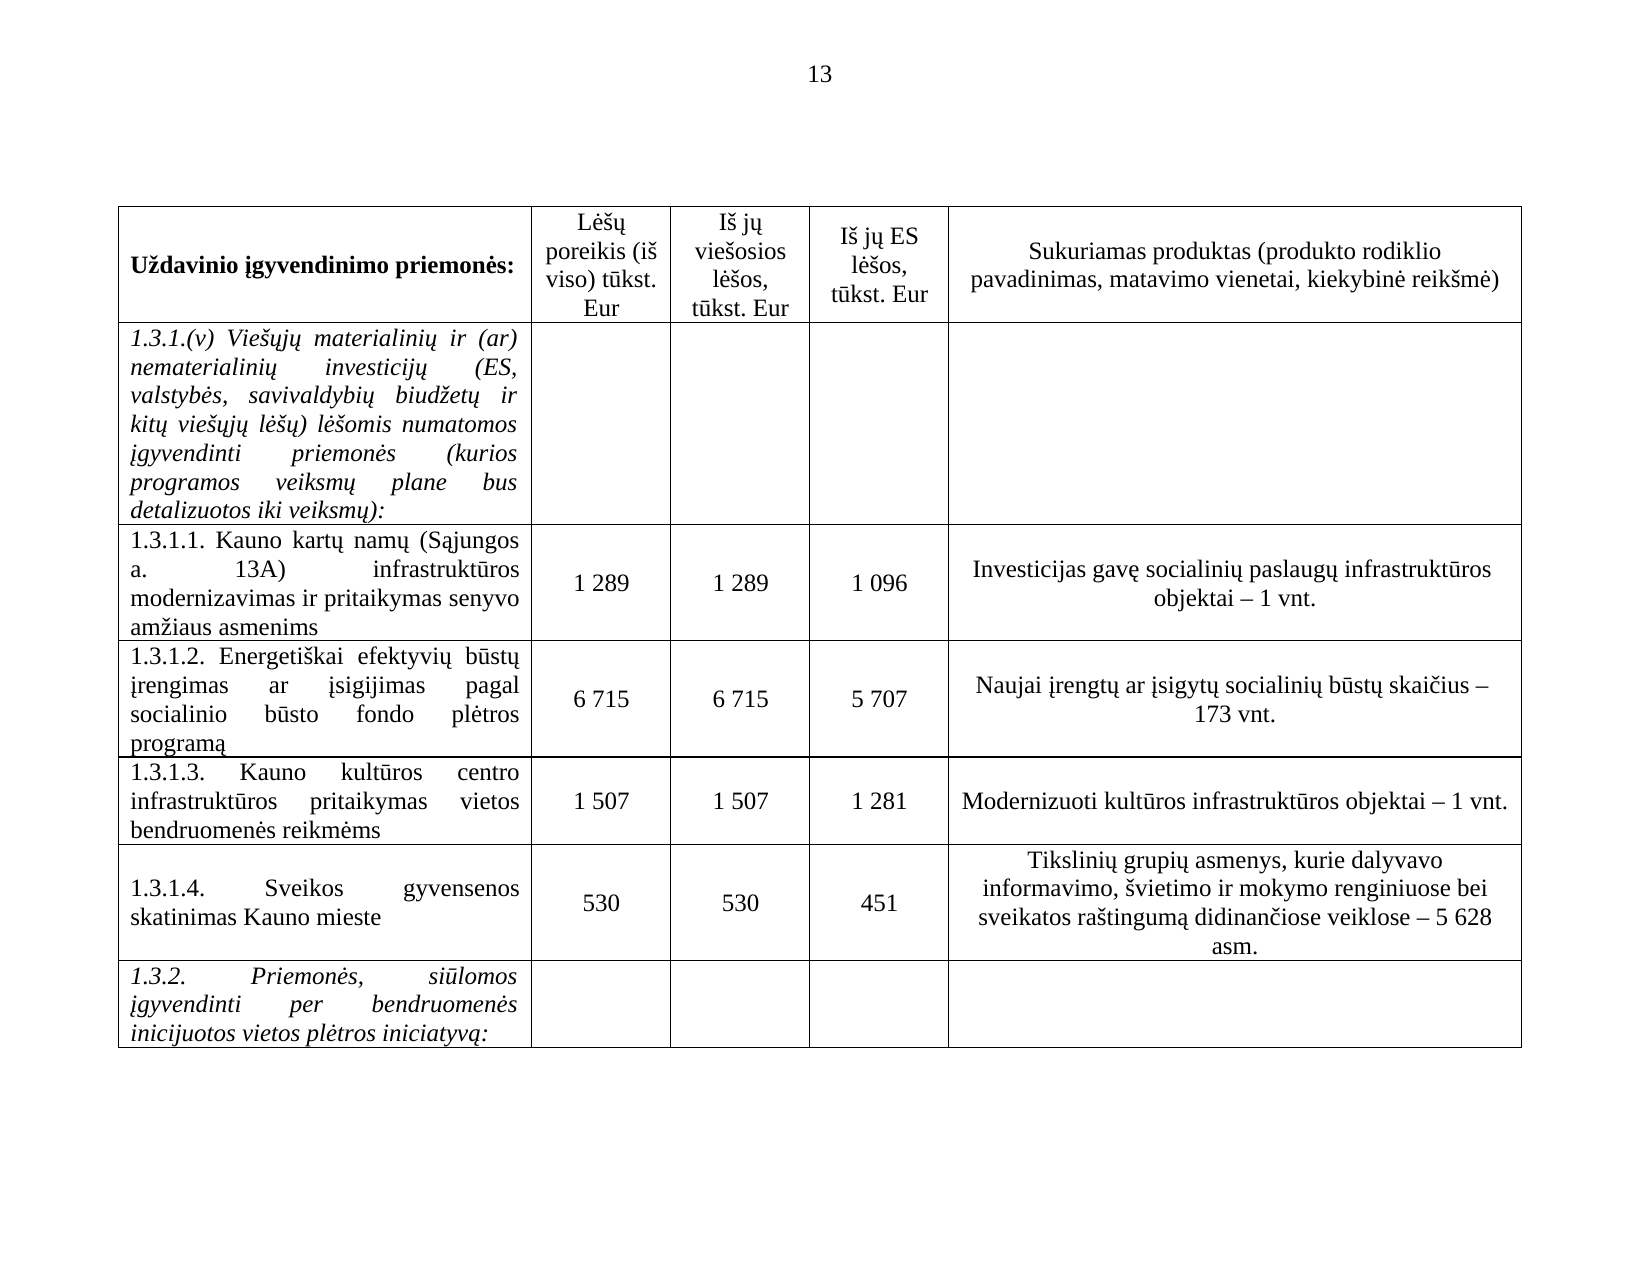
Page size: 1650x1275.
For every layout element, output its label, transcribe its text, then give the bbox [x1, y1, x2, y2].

table_header Iš jų ES lėšos, tūkst. Eur [810, 207, 948, 322]
table_cell 6 715 [532, 641, 670, 756]
table_cell 1 289 [532, 525, 670, 640]
table_cell 530 [671, 845, 809, 960]
table_cell 530 [532, 845, 670, 960]
table_cell 1 281 [810, 758, 948, 844]
table_cell [532, 961, 670, 1047]
table_cell Investicijas gavę socialinių paslaugų infrastruktūros objektai – 1 vnt. [949, 525, 1521, 640]
table_header Lėšų poreikis (iš viso) tūkst. Eur [532, 207, 670, 322]
table_cell 6 715 [671, 641, 809, 756]
table_cell 1.3.1.3. Kauno kultūros centro infrastruktūros pritaikymas vietos bendruomenės reikmėms [119, 758, 531, 844]
table_cell [949, 323, 1521, 524]
table_cell [810, 961, 948, 1047]
table_cell 1.3.2. Priemonės, siūlomos įgyvendinti per bendruomenės inicijuotos vietos plėtros iniciatyvą: [119, 961, 531, 1047]
table_cell 1.3.1.4. Sveikos gyvensenos skatinimas Kauno mieste [119, 845, 531, 960]
table_cell Tikslinių grupių asmenys, kurie dalyvavo informavimo, švietimo ir mokymo renginiuose bei sveikatos raštingumą didinančiose veiklose – 5 628 asm. [949, 845, 1521, 960]
table_header Uždavinio įgyvendinimo priemonės: [119, 207, 531, 322]
table_cell 451 [810, 845, 948, 960]
table_header Sukuriamas produktas (produkto rodiklio pavadinimas, matavimo vienetai, kiekybinė reikšmė) [949, 207, 1521, 322]
table_cell Naujai įrengtų ar įsigytų socialinių būstų skaičius – 173 vnt. [949, 641, 1521, 756]
table_cell 1.3.1.(v) Viešųjų materialinių ir (ar) nematerialinių investicijų (ES, valstybės, savivaldybių biudžetų ir kitų viešųjų lėšų) lėšomis numatomos įgyvendinti priemonės (kurios programos veiksmų plane bus detalizuotos iki veiksmų): [119, 323, 531, 524]
table_cell [810, 323, 948, 524]
table_cell 1.3.1.2. Energetiškai efektyvių būstų įrengimas ar įsigijimas pagal socialinio būsto fondo plėtros programą [119, 641, 531, 756]
table_cell Modernizuoti kultūros infrastruktūros objektai – 1 vnt. [949, 758, 1521, 844]
table_cell [532, 323, 670, 524]
table_cell 1 507 [671, 758, 809, 844]
table_cell 5 707 [810, 641, 948, 756]
table_cell [671, 961, 809, 1047]
table_cell 1 096 [810, 525, 948, 640]
table_cell 1 289 [671, 525, 809, 640]
table_cell [671, 323, 809, 524]
table_cell 1.3.1.1. Kauno kartų namų (Sąjungos a. 13A) infrastruktūros modernizavimas ir pritaikymas senyvo amžiaus asmenims [119, 525, 531, 640]
table_header Iš jų viešosios lėšos, tūkst. Eur [671, 207, 809, 322]
table_cell 1 507 [532, 758, 670, 844]
table_cell [949, 961, 1521, 1047]
